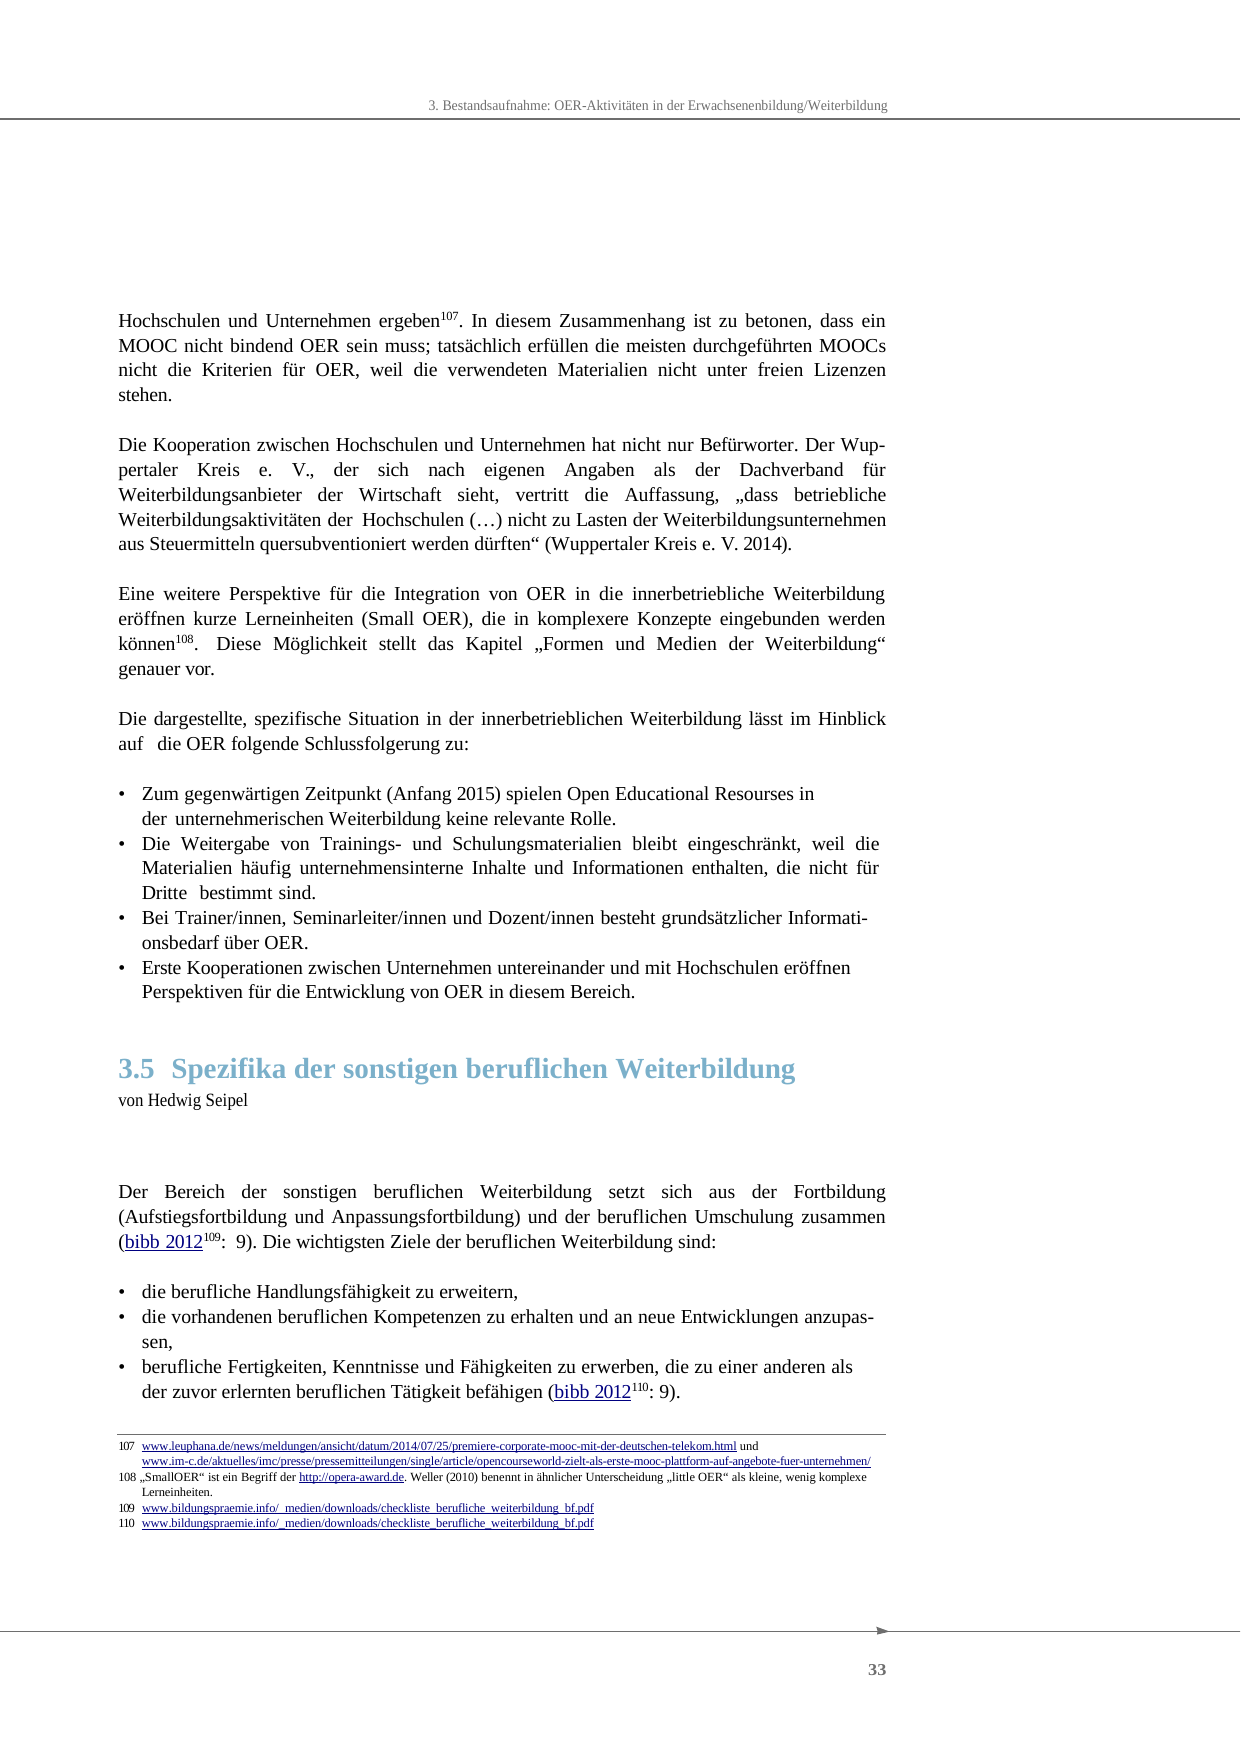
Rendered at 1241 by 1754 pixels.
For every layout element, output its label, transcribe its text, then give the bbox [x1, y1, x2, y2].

text Die dargestellte, spezifische Situation in der innerbetrieblichen Weiterbildung lässt im Hinblick auf die OER folgende Schlussfolgerung zu: [118, 707, 886, 755]
text Der Bereich der sonstigen beruflichen Weiterbildung setzt sich aus der Fortbildung (Aufstiegsfortbildung und Anpassungsfortbildung) und der beruflichen Umschulung zusammen (bibb 2012109: 9). Die wichtigsten Ziele der beruflichen Weiterbildung sind: [118, 1180, 886, 1253]
text www.im-c.de/aktuelles/imc/presse/pressemitteilungen/single/article/opencourseworld-zielt-als-erste-mooc-plattform-auf-angebote-fuer-unternehmen/ 108 „SmallOER“ ist ein Begriff der http://opera-award.de. Weller (2010) benennt in ähnlicher Unterscheidung „little OER“ als kleine, wenig komplexe [118, 1454, 876, 1484]
list www.leuphana.de/news/meldungen/ansicht/datum/2014/07/25/premiere-corporate-mooc-mit-der-deutschen-telekom.html und [118, 1438, 1240, 1453]
text Die Kooperation zwischen Hochschulen und Unternehmen hat nicht nur Befürworter. Der Wup- pertaler Kreis e. V., der sich nach eigenen Angaben als der Dachverband für Weiterbildungsanbieter der Wirtschaft sieht, vertritt die Auffassung, „dass betriebliche Weiterbildungsaktivitäten der Hochschulen (…) nicht zu Lasten der Weiterbildungsunternehmen aus Steuermitteln quersubventioniert werden dürften“ (Wuppertaler Kreis e. V. 2014). [118, 433, 886, 555]
text Hochschulen und Unternehmen ergeben107. In diesem Zusammenhang ist zu betonen, dass ein MOOC nicht bindend OER sein muss; tatsächlich erfüllen die meisten durchgeführten MOOCs nicht die Kriterien für OER, weil die verwendeten Materialien nicht unter freien Lizenzen stehen. [118, 308, 886, 406]
text 33 [0, 1659, 886, 1678]
subtitle Spezifika der sonstigen beruflichen Weiterbildung [118, 1051, 1240, 1084]
list die berufliche Handlungsfähigkeit zu erweitern, [118, 1281, 1240, 1303]
list www.bildungspraemie.info/_medien/downloads/checkliste_berufliche_weiterbildung_bf.pdf [118, 1516, 1240, 1531]
list berufliche Fertigkeiten, Kenntnisse und Fähigkeiten zu erwerben, die zu einer anderen als der zuvor erlernten beruflichen Tätigkeit befähigen (bibb 2012110: 9). [118, 1355, 855, 1403]
list Die Weitergabe von Trainings- und Schulungsmaterialien bleibt eingeschränkt, weil die Materialien häufig unternehmensinterne Inhalte und Informationen enthalten, die nicht für Dritte bestimmt sind. [118, 832, 879, 904]
list Erste Kooperationen zwischen Unternehmen untereinander und mit Hochschulen eröffnen Perspektiven für die Entwicklung von OER in diesem Bereich. [118, 956, 856, 1003]
list Zum gegenwärtigen Zeitpunkt (Anfang 2015) spielen Open Educational Resourses in der unternehmerischen Weiterbildung keine relevante Rolle. [118, 782, 842, 829]
list Bei Trainer/innen, Seminarleiter/innen und Dozent/innen besteht grundsätzlicher Informati- onsbedarf über OER. [118, 906, 876, 954]
list die vorhandenen beruflichen Kompetenzen zu erhalten und an neue Entwicklungen anzupas- sen, [118, 1306, 876, 1353]
text Eine weitere Perspektive für die Integration von OER in die innerbetriebliche Weiterbildung eröffnen kurze Lerneinheiten (Small OER), die in komplexere Konzepte eingebunden werden können108. Diese Möglichkeit stellt das Kapitel „Formen und Medien der Weiterbildung“ genauer vor. [118, 582, 886, 680]
text von Hedwig Seipel [118, 1089, 1240, 1111]
list www.bildungspraemie.info/_medien/downloads/checkliste_berufliche_weiterbildung_bf.pdf [118, 1501, 1240, 1515]
text Lerneinheiten. [142, 1485, 1240, 1499]
